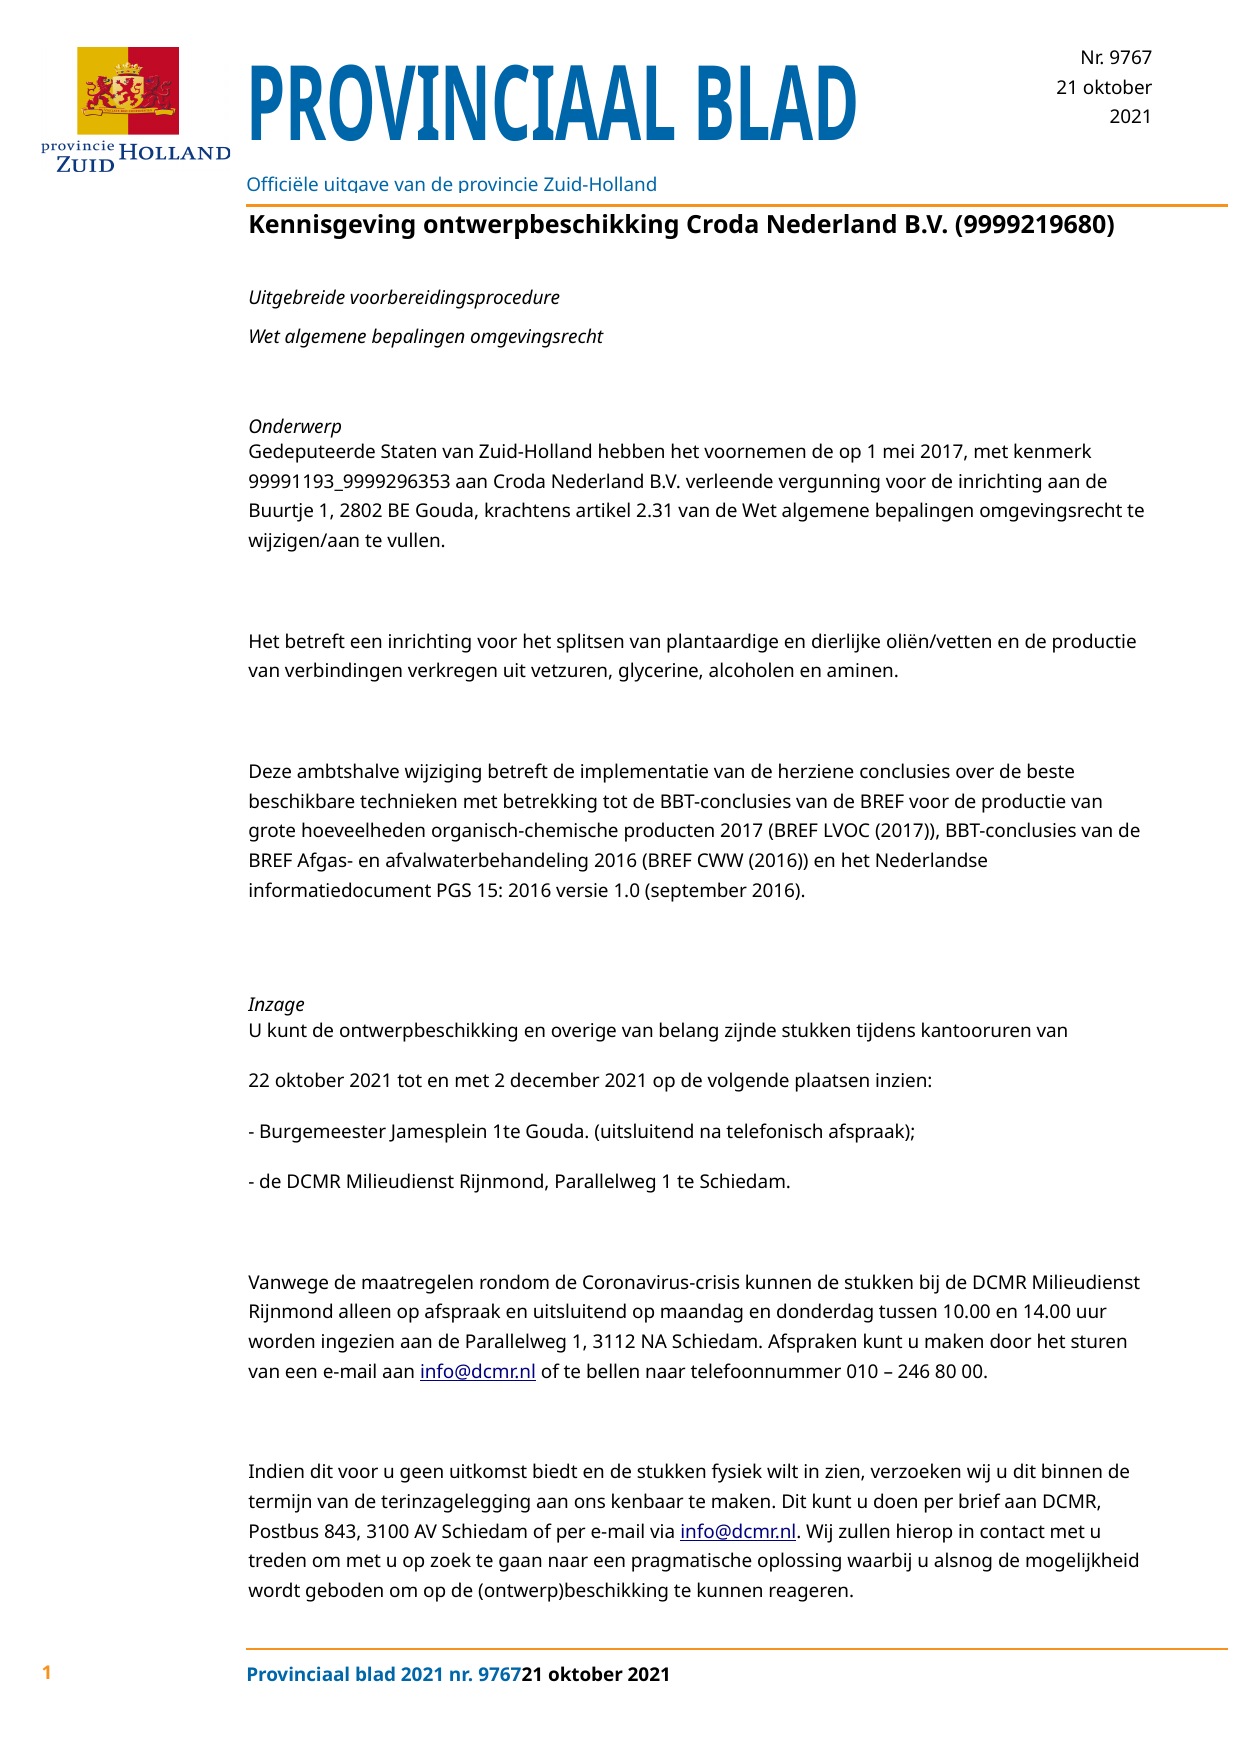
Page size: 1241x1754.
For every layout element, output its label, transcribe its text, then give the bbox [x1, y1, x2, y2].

text - Burgemeester Jamesplein 1te Gouda. (uitsluitend na telefonisch afspraak); [248, 1118, 1152, 1143]
text 22 oktober 2021 tot en met 2 december 2021 op de volgende plaatsen inzien: [248, 1067, 1152, 1093]
text Uitgebreide voorbereidingsprocedure [248, 284, 1152, 309]
text - de DCMR Milieudienst Rijnmond, Parallelweg 1 te Schiedam. [248, 1168, 1152, 1194]
text Het betreft een inrichting voor het splitsen van plantaardige en dierlijke oliën/vetten en de productie van verbindingen verkregen uit vetzuren, glycerine, alcoholen en aminen. [248, 628, 1152, 683]
picture [41, 47, 231, 172]
text Wet algemene bepalingen omgevingsrecht [248, 323, 1152, 349]
text Kennisgeving ontwerpbeschikking Croda Nederland B.V. (9999219680) [248, 207, 1152, 241]
text Inzage [248, 991, 1152, 1017]
text Gedeputeerde Staten van Zuid-Holland hebben het voornemen de op 1 mei 2017, met kenmerk 99991193_9999296353 aan Croda Nederland B.V. verleende vergunning voor de inrichting aan de Buurtje 1, 2802 BE Gouda, krachtens artikel 2.31 van de Wet algemene bepalingen omgevingsrecht te wijzigen/aan te vullen. [248, 438, 1152, 553]
text U kunt de ontwerpbeschikking en overige van belang zijnde stukken tijdens kantooruren van [248, 1017, 1152, 1043]
text Onderwerp [248, 413, 1152, 438]
text Vanwege de maatregelen rondom de Coronavirus-crisis kunnen de stukken bij de DCMR Milieudienst Rijnmond alleen op afspraak en uitsluitend op maandag en donderdag tussen 10.00 en 14.00 uur worden ingezien aan de Parallelweg 1, 3112 NA Schiedam. Afspraken kunt u maken door het sturen van een e-mail aan info@dcmr.nl of te bellen naar telefoonnummer 010 – 246 80 00. [248, 1269, 1152, 1383]
text Deze ambtshalve wijziging betreft de implementatie van de herziene conclusies over de beste beschikbare technieken met betrekking tot de BBT-conclusies van de BREF voor de productie van grote hoeveelheden organisch-chemische producten 2017 (BREF LVOC (2017)), BBT-conclusies van de BREF Afgas- en afvalwaterbehandeling 2016 (BREF CWW (2016)) en het Nederlandse informatiedocument PGS 15: 2016 versie 1.0 (september 2016). [248, 758, 1152, 903]
text Indien dit voor u geen uitkomst biedt en de stukken fysiek wilt in zien, verzoeken wij u dit binnen de termijn van de terinzagelegging aan ons kenbaar te maken. Dit kunt u doen per brief aan DCMR, Postbus 843, 3100 AV Schiedam of per e-mail via info@dcmr.nl. Wij zullen hierop in contact met u treden om met u op zoek te gaan naar een pragmatische oplossing waarbij u alsnog de mogelijkheid wordt geboden om op de (ontwerp)beschikking te kunnen reageren. [248, 1459, 1152, 1603]
